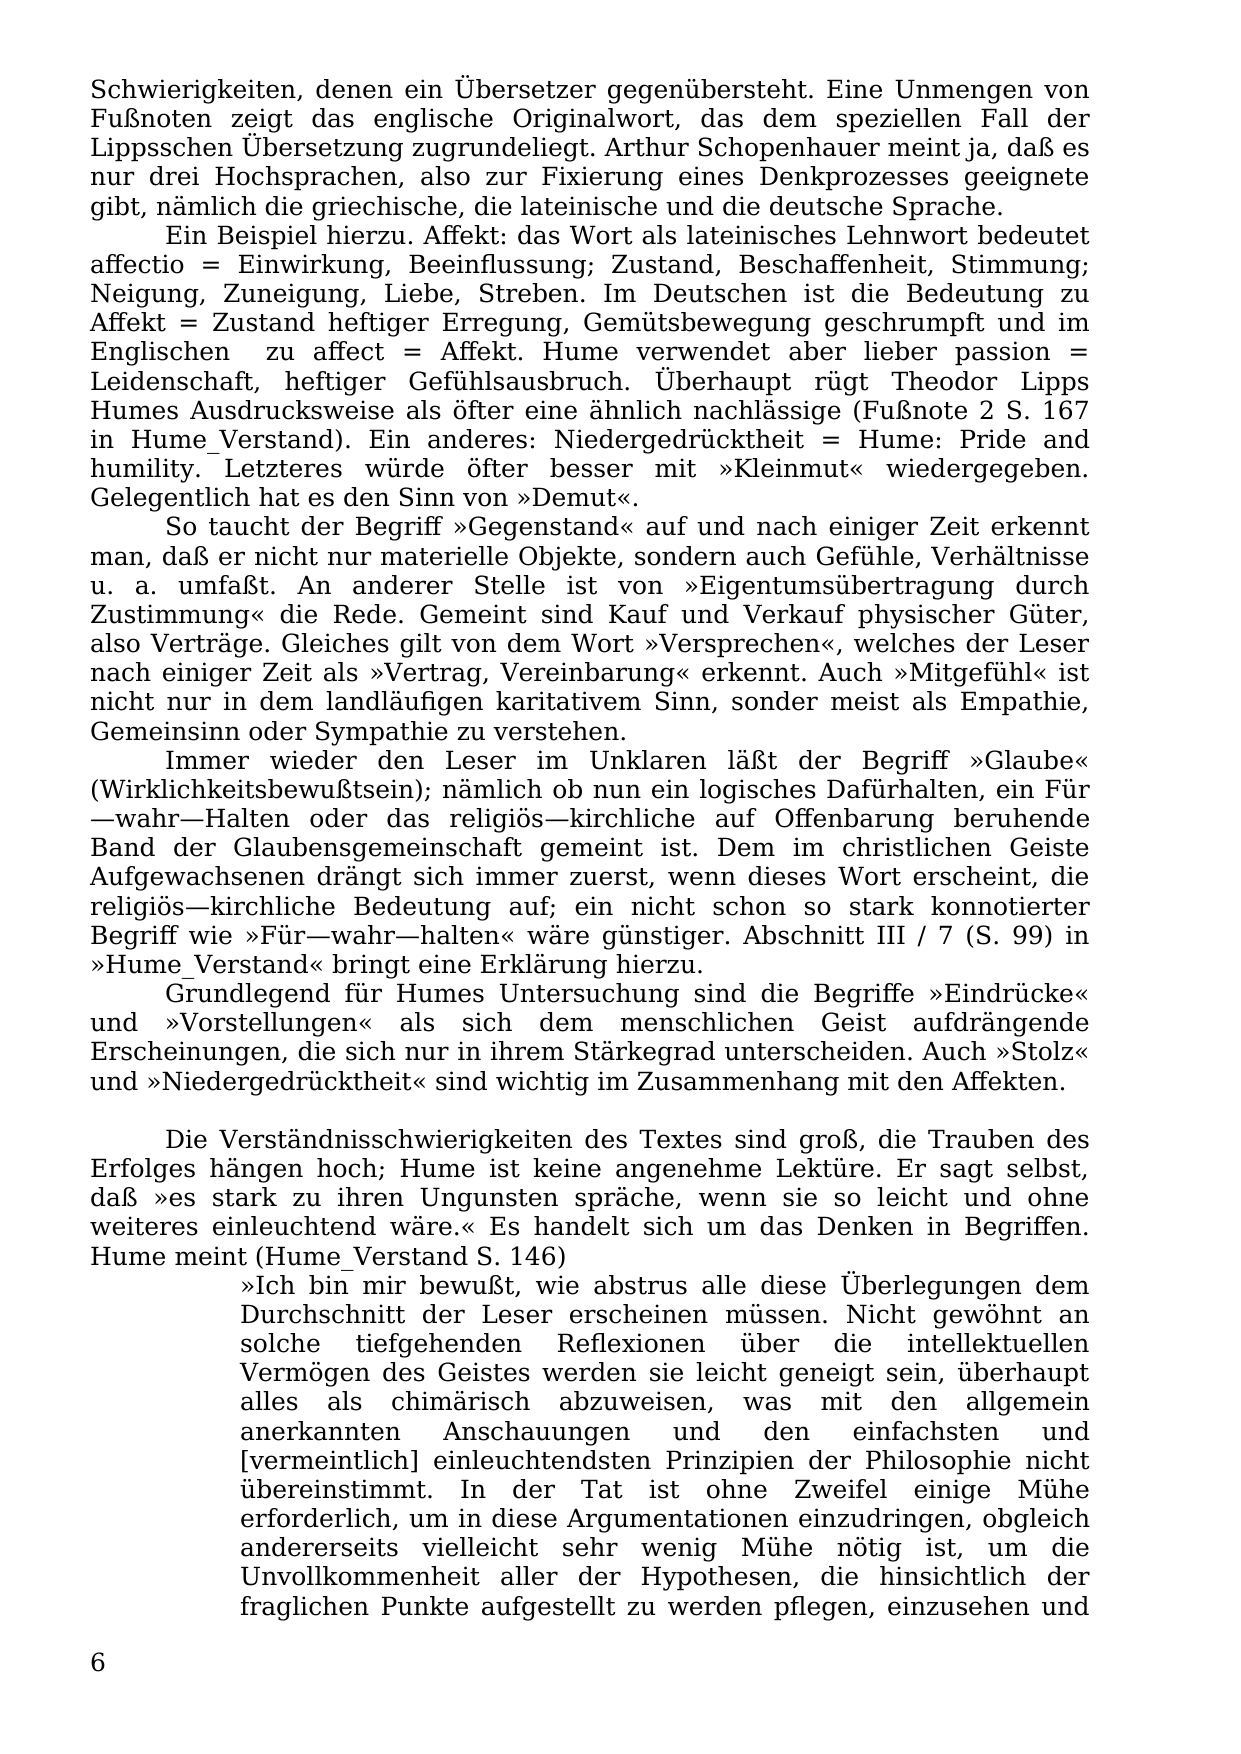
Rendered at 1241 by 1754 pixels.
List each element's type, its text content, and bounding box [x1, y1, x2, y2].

text Die Verständnisschwierigkeiten des Textes sind groß, die Trauben des Erfolges hängen hoch; Hume ist keine angenehme Lektüre. Er sagt selbst, daß »es stark zu ihren Ungunsten spräche, wenn sie so leicht und ohne weiteres einleuchtend wäre.« Es handelt sich um das Denken in Begriffen. Hume meint (Hume_Verstand S. 146) [90, 1125, 1091, 1271]
text Schwierigkeiten, denen ein Übersetzer gegenübersteht. Eine Unmengen von Fußnoten zeigt das englische Originalwort, das dem speziellen Fall der Lippsschen Übersetzung zugrundeliegt. Arthur Schopenhauer meint ja, daß es nur drei Hochsprachen, also zur Fixierung eines Denkprozesses geeignete gibt, nämlich die griechische, die lateinische und die deutsche Sprache. [90, 75, 1091, 221]
text So taucht der Begriff »Gegenstand« auf und nach einiger Zeit erkennt man, daß er nicht nur materielle Objekte, sondern auch Gefühle, Verhältnisse u. a. umfaßt. An anderer Stelle ist von »Eigentumsübertragung durch Zustimmung« die Rede. Gemeint sind Kauf und Verkauf physischer Güter, also Verträge. Gleiches gilt von dem Wort »Versprechen«, welches der Leser nach einiger Zeit als »Vertrag, Vereinbarung« erkennt. Auch »Mitgefühl« ist nicht nur in dem landläufigen karitativem Sinn, sonder meist als Empathie, Gemeinsinn oder Sympathie zu verstehen. [90, 512, 1091, 746]
text Grundlegend für Humes Untersuchung sind die Begriffe »Eindrücke« und »Vorstellungen« als sich dem menschlichen Geist aufdrängende Erscheinungen, die sich nur in ihrem Stärkegrad unterscheiden. Auch »Stolz« und »Niedergedrücktheit« sind wichtig im Zusammenhang mit den Affekten. [90, 979, 1091, 1096]
text Ein Beispiel hierzu. Affekt: das Wort als lateinisches Lehnwort bedeutet affectio = Einwirkung, Beeinflussung; Zustand, Beschaffenheit, Stimmung; Neigung, Zuneigung, Liebe, Streben. Im Deutschen ist die Bedeutung zu Affekt = Zustand heftiger Erregung, Gemütsbewegung geschrumpft und im Englischen zu affect = Affekt. Hume verwendet aber lieber passion = Leidenschaft, heftiger Gefühlsausbruch. Überhaupt rügt Theodor Lipps Humes Ausdrucksweise als öfter eine ähnlich nachlässige (Fußnote 2 S. 167 in Hume_Verstand). Ein anderes: Niedergedrücktheit = Hume: Pride and humility. Letzteres würde öfter besser mit »Kleinmut« wiedergegeben. Gelegentlich hat es den Sinn von »Demut«. [90, 221, 1091, 512]
text Immer wieder den Leser im Unklaren läßt der Begriff »Glaube« (Wirklichkeitsbewußtsein); nämlich ob nun ein logisches Dafürhalten, ein Für—wahr—Halten oder das religiös—kirchliche auf Offenbarung beruhende Band der Glaubensgemeinschaft gemeint ist. Dem im christlichen Geiste Aufgewachsenen drängt sich immer zuerst, wenn dieses Wort erscheint, die religiös—kirchliche Bedeutung auf; ein nicht schon so stark konnotierter Begriff wie »Für—wahr—halten« wäre günstiger. Abschnitt III / 7 (S. 99) in »Hume_Verstand« bringt eine Erklärung hierzu. [90, 746, 1091, 979]
text »Ich bin mir bewußt, wie abstrus alle diese Überlegungen dem Durchschnitt der Leser erscheinen müssen. Nicht gewöhnt an solche tiefgehenden Reflexionen über die intellektuellen Vermögen des Geistes werden sie leicht geneigt sein, überhaupt alles als chimärisch abzuweisen, was mit den allgemein anerkannten Anschauungen und den einfachsten und [vermeintlich] einleuchtendsten Prinzipien der Philosophie nicht übereinstimmt. In der Tat ist ohne Zweifel einige Mühe erforderlich, um in diese Argumentationen einzudringen, obgleich andererseits vielleicht sehr wenig Mühe nötig ist, um die Unvollkommenheit aller der Hypothesen, die hinsichtlich der fraglichen Punkte aufgestellt zu werden pflegen, einzusehen und [240, 1271, 1091, 1621]
